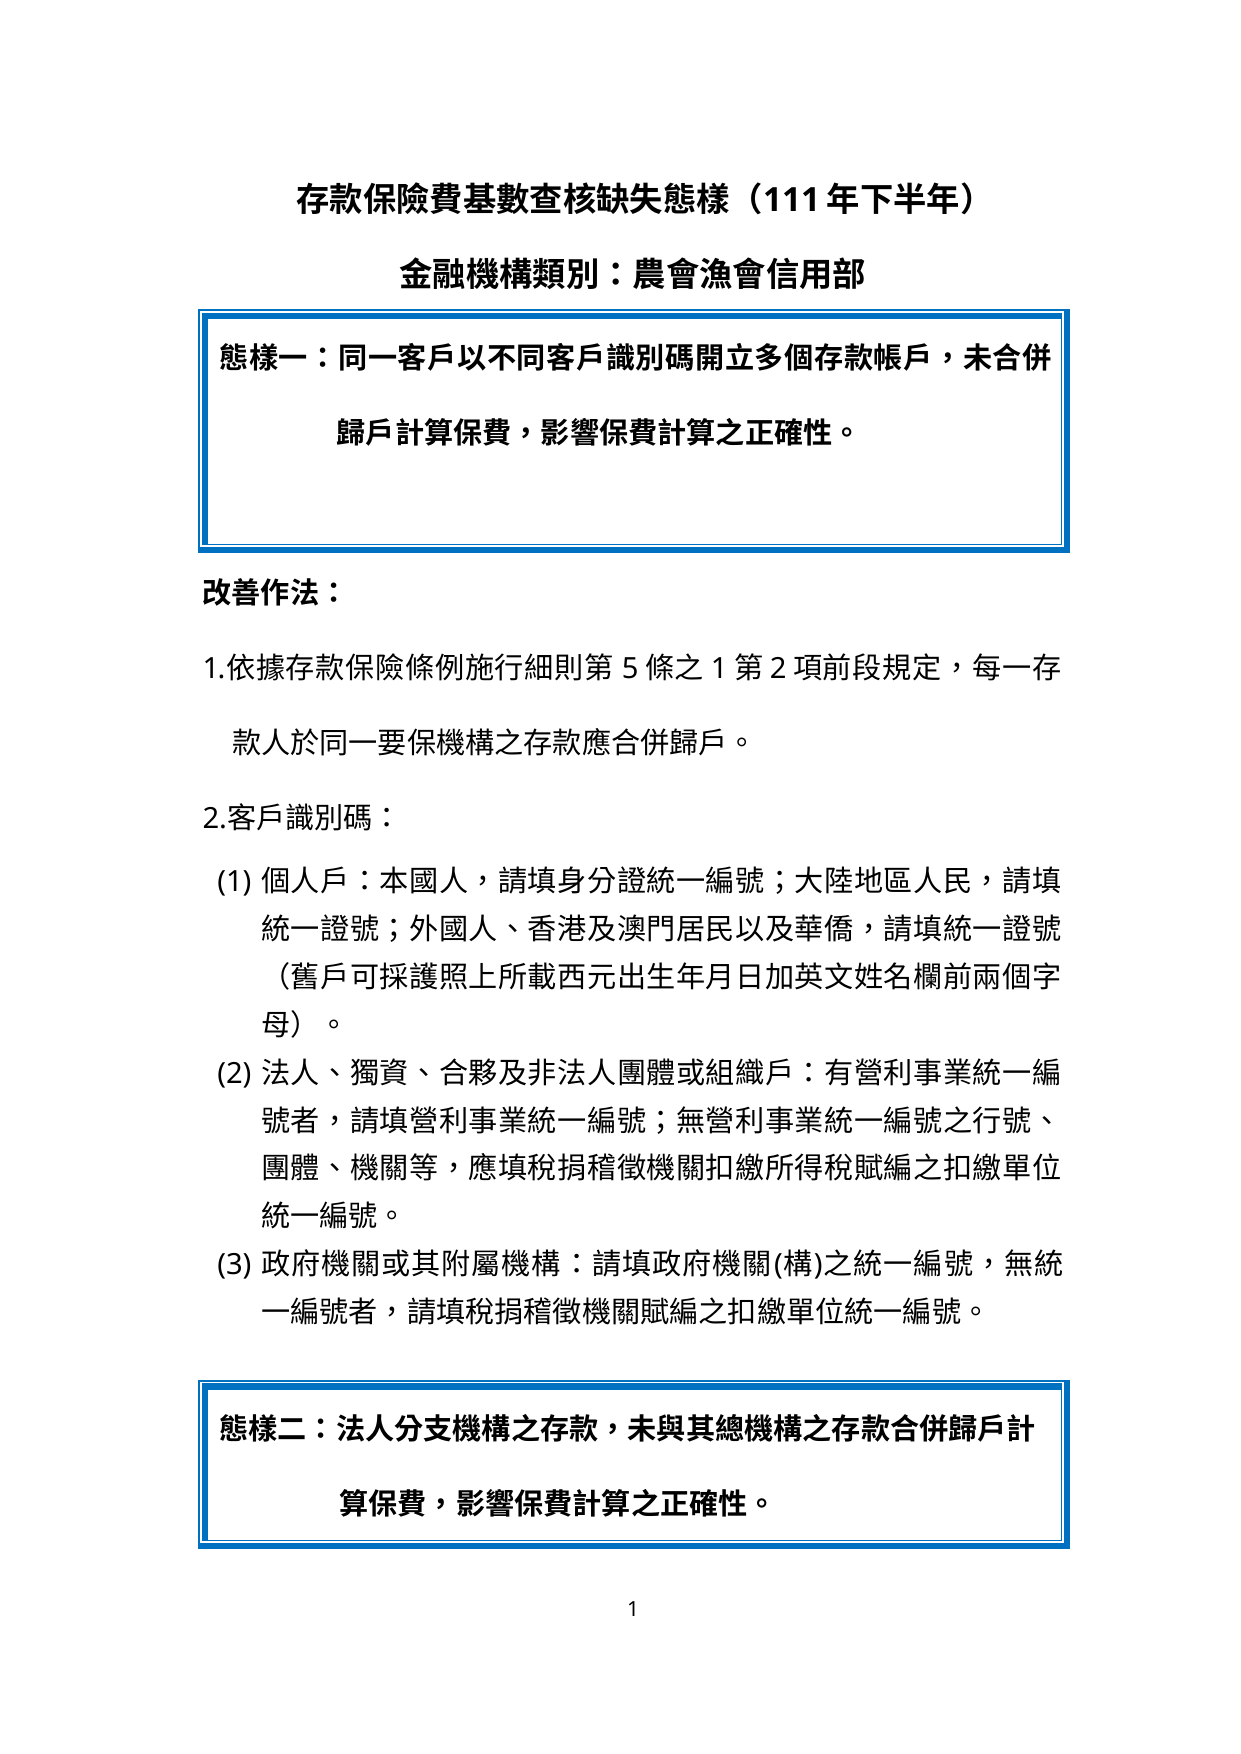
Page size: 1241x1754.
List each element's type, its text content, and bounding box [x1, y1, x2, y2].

list 法人、獨資、合夥及非法人團體或組織戶：有營利事業統一編號者，請填營利事業統一編號；無營利事業統一編號之行號、團體、機關等，應填稅捐稽徵機關扣繳所得稅賦編之扣繳單位統一編號。 [217, 1045, 1064, 1236]
text 金融機構類別：農會漁會信用部 [187, 234, 1078, 309]
table_header 態樣一：同一客戶以不同客戶識別碼開立多個存款帳戶，未合併歸戶計算保費，影響保費計算之正確性。 [208, 319, 1061, 544]
list 政府機關或其附屬機構：請填政府機關(構)之統一編號，無統一編號者，請填稅捐稽徵機關賦編之扣繳單位統一編號。 [217, 1236, 1064, 1332]
text 存款保險費基數查核缺失態樣（111年下半年） [187, 159, 1102, 234]
table_header 態樣二：法人分支機構之存款，未與其總機構之存款合併歸戶計算保費，影響保費計算之正確性。 [208, 1390, 1061, 1539]
text 1.依據存款保險條例施行細則第5條之1第2項前段規定，每一存款人於同一要保機構之存款應合併歸戶。 [202, 628, 1062, 778]
text 改善作法： [202, 553, 1078, 628]
list 個人戶：本國人，請填身分證統一編號；大陸地區人民，請填統一證號；外國人、香港及澳門居民以及華僑，請填統一證號（舊戶可採護照上所載西元出生年月日加英文姓名欄前兩個字母）。 [217, 853, 1064, 1045]
text 2.客戶識別碼： [202, 778, 1078, 853]
